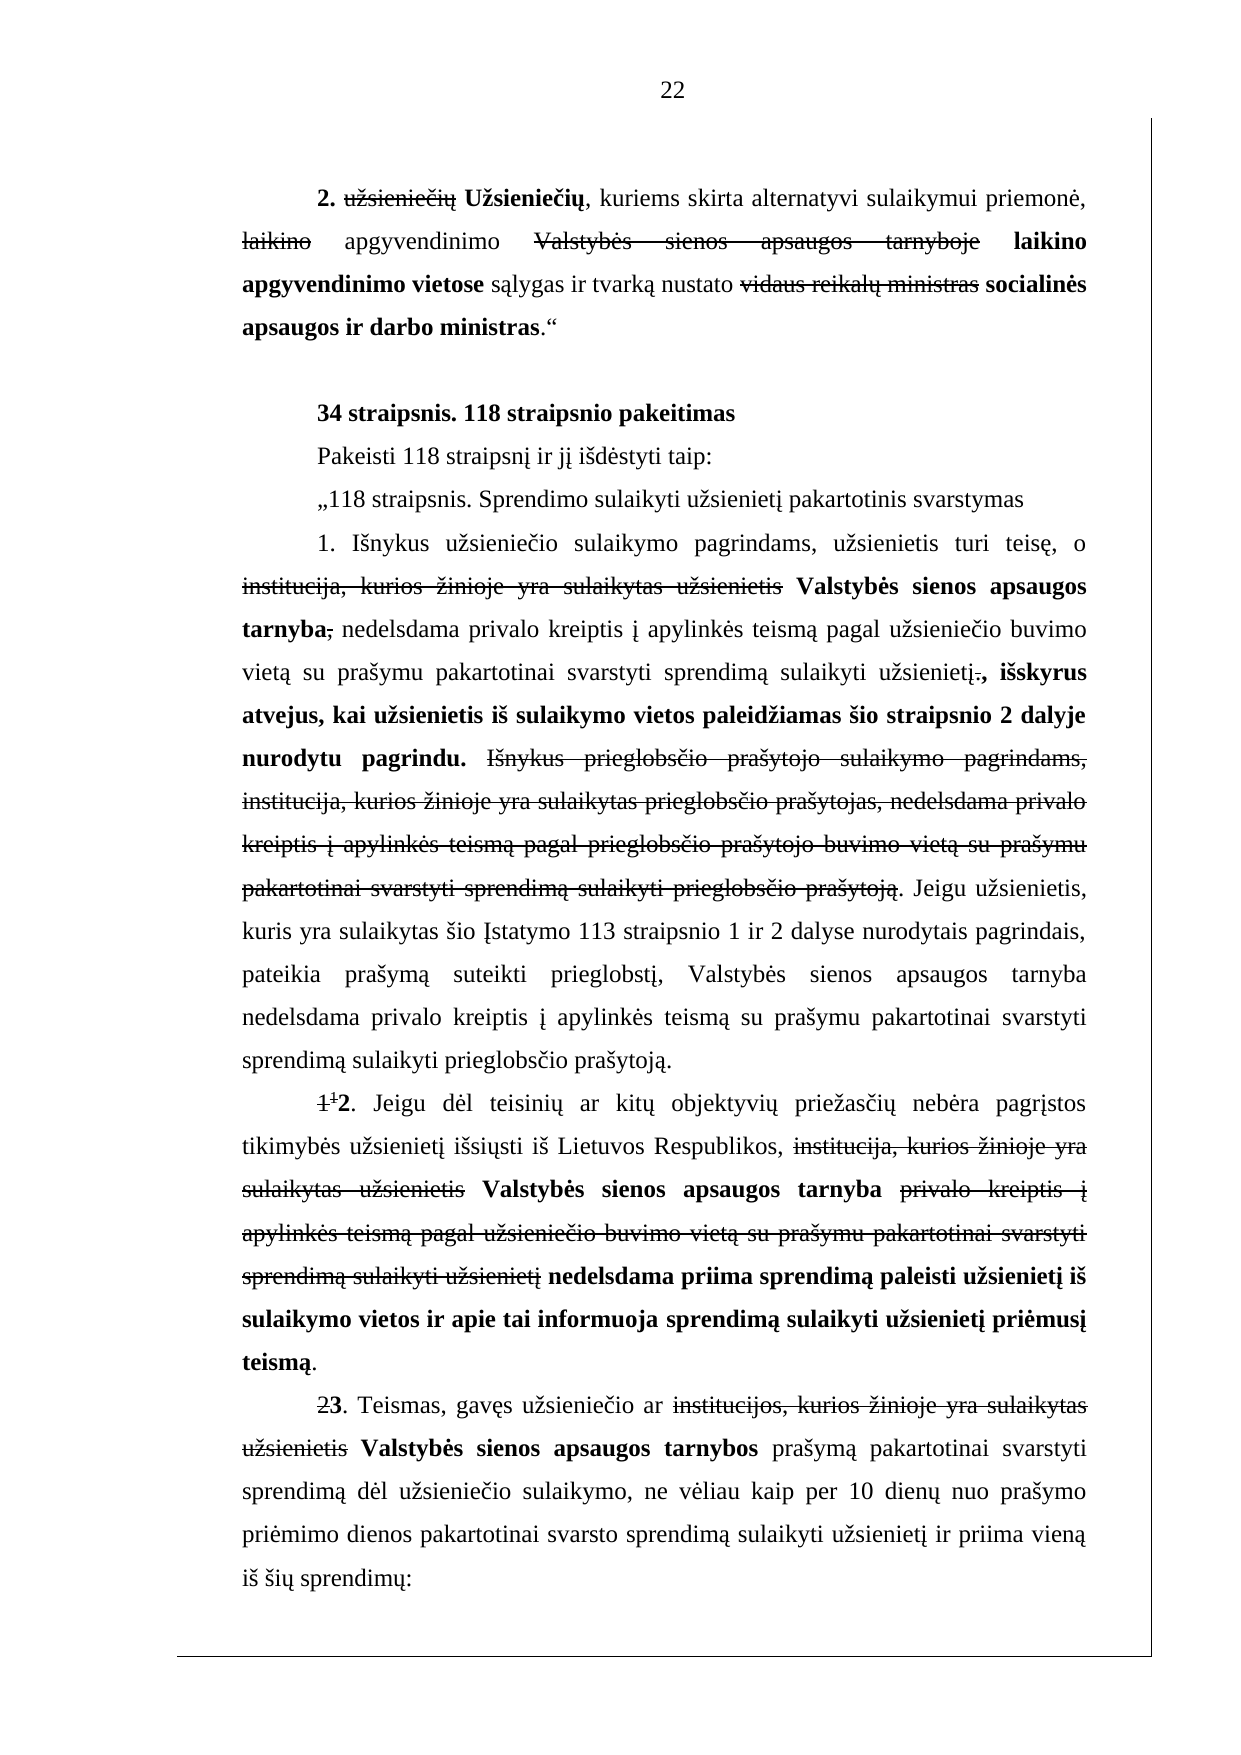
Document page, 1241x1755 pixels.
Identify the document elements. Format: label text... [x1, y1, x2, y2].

text 112. Jeigu dėl teisinių ar kitų objektyvių priežasčių nebėra pagrįstos tikimybės užsienietį išsiųsti iš Lietuvos Respublikos, institucija, kurios žinioje yra sulaikytas užsienietis Valstybės sienos apsaugos tarnyba privalo kreiptis į apylinkės teismą pagal užsieniečio buvimo vietą su prašymu pakartotinai svarstyti sprendimą sulaikyti užsienietį nedelsdama priima sprendimą paleisti užsienietį iš sulaikymo vietos ir apie tai informuoja sprendimą sulaikyti užsienietį priėmusį teismą. [177, 1024, 1152, 1326]
text 23. Teismas, gavęs užsieniečio ar institucijos, kurios žinioje yra sulaikytas užsienietis Valstybės sienos apsaugos tarnybos prašymą pakartotinai svarstyti sprendimą dėl užsieniečio sulaikymo, ne vėliau kaip per 10 dienų nuo prašymo priėmimo dienos pakartotinai svarsto sprendimą sulaikyti užsienietį ir priima vieną iš šių sprendimų: [177, 1326, 1152, 1656]
text 34 straipsnis. 118 straipsnio pakeitimas [177, 334, 1152, 377]
text 2. užsieniečių Užsieniečių, kuriems skirta alternatyvi sulaikymui priemonė, laikino apgyvendinimo Valstybės sienos apsaugos tarnyboje laikino apgyvendinimo vietose sąlygas ir tvarką nustato vidaus reikalų ministras socialinės apsaugos ir darbo ministras.“ [177, 118, 1151, 334]
text Pakeisti 118 straipsnį ir jį išdėstyti taip: [177, 377, 1152, 420]
text „118 straipsnis. Sprendimo sulaikyti užsienietį pakartotinis svarstymas [177, 420, 1152, 463]
text 1. Išnykus užsieniečio sulaikymo pagrindams, užsienietis turi teisę, o institucija, kurios žinioje yra sulaikytas užsienietis Valstybės sienos apsaugos tarnyba, nedelsdama privalo kreiptis į apylinkės teismą pagal užsieniečio buvimo vietą su prašymu pakartotinai svarstyti sprendimą sulaikyti užsienietį., išskyrus atvejus, kai užsienietis iš sulaikymo vietos paleidžiamas šio straipsnio 2 dalyje nurodytu pagrindu. Išnykus prieglobsčio prašytojo sulaikymo pagrindams, institucija, kurios žinioje yra sulaikytas prieglobsčio prašytojas, nedelsdama privalo kreiptis į apylinkės teismą pagal prieglobsčio prašytojo buvimo vietą su prašymu pakartotinai svarstyti sprendimą sulaikyti prieglobsčio prašytoją. Jeigu užsienietis, kuris yra sulaikytas šio Įstatymo 113 straipsnio 1 ir 2 dalyse nurodytais pagrindais, pateikia prašymą suteikti prieglobstį, Valstybės sienos apsaugos tarnyba nedelsdama privalo kreiptis į apylinkės teismą su prašymu pakartotinai svarstyti sprendimą sulaikyti prieglobsčio prašytoją. [177, 463, 1152, 1024]
